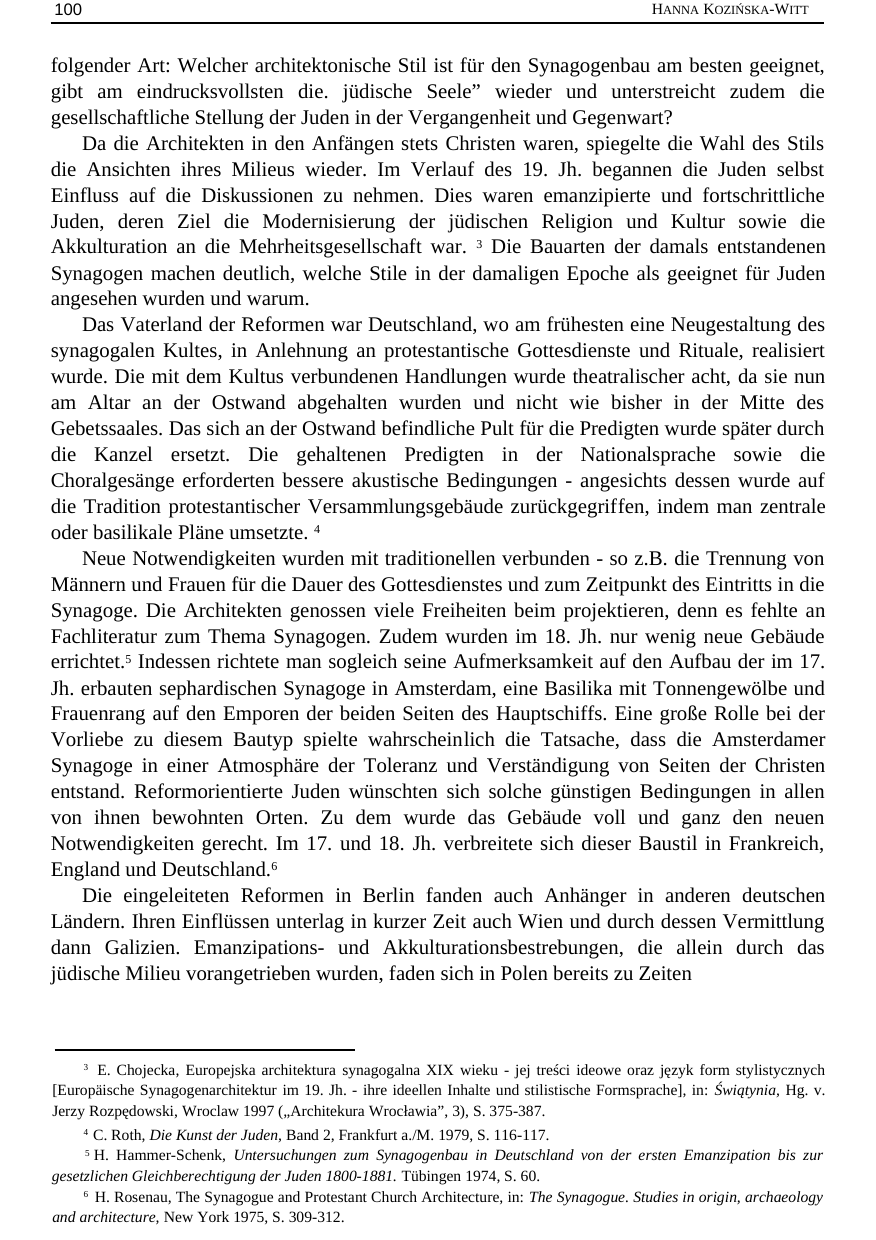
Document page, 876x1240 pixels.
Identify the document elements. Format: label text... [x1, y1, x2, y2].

text Da die Architekten in den Anfängen stets Christen waren, spiegelte die Wahl des Stils die Ansichten ihres Milieus wieder. Im Verlauf des 19. Jh. begannen die Juden selbst Einfluss auf die Diskussionen zu nehmen. Dies waren emanzipierte und fortschrittliche Juden, deren Ziel die Modernisierung der jüdischen Religion und Kultur sowie die Akkulturation an die Mehrheitsgesellschaft war. 3 Die Bauarten der damals entstandenen Synagogen machen deutlich, welche Stile in der damaligen Epoche als geeignet für Juden angesehen wurden und warum. [51, 131, 826, 310]
text Die eingeleiteten Reformen in Berlin fanden auch Anhänger in anderen deutschen Ländern. Ihren Einflüssen unterlag in kurzer Zeit auch Wien und durch dessen Vermittlung dann Galizien. Emanzipations- und Akkulturationsbestrebungen, die allein durch das jüdische Milieu vorangetrieben wurden, faden sich in Polen bereits zu Zeiten [51, 883, 826, 985]
text Neue Notwendigkeiten wurden mit traditionellen verbunden - so z.B. die Trennung von Männern und Frauen für die Dauer des Gottesdienstes und zum Zeitpunkt des Eintritts in die Synagoge. Die Architekten genossen viele Freiheiten beim projektieren, denn es fehlte an Fachliteratur zum Thema Synagogen. Zudem wurden im 18. Jh. nur wenig neue Gebäude errichtet.5 Indessen richtete man sogleich seine Aufmerksamkeit auf den Aufbau der im 17. Jh. erbauten sephardischen Synagoge in Amsterdam, eine Basilika mit Tonnengewölbe und Frauenrang auf den Emporen der beiden Seiten des Hauptschiffs. Eine große Rolle bei der Vorliebe zu diesem Bautyp spielte wahrschein­lich die Tatsache, dass die Amsterdamer Synagoge in einer Atmosphäre der Toleranz und Verständigung von Seiten der Christen entstand. Reformorientierte Juden wünschten sich solche günstigen Bedingungen in allen von ihnen bewohnten Orten. Zu dem wurde das Gebäude voll und ganz den neuen Notwendigkeiten gerecht. Im 17. und 18. Jh. verbreitete sich dieser Baustil in Frankreich, England und Deutschland.6 [51, 546, 826, 881]
text 6 H. Rosenau, The Synagogue and Protestant Church Architecture, in: The Synagogue. Studies in origin, archaeology and architecture, New York 1975, S. 309-312. [52, 1187, 825, 1226]
text 3 E. Chojecka, Europejska architektura synagogalna XIX wieku - jej treści ideowe oraz język form stylistycznych [Europäische Synagogenarchitektur im 19. Jh. - ihre ideellen Inhalte und stilistische Formsprache], in: Świątynia, Hg. v. Jerzy Rozpędowski, Wroclaw 1997 („Architekura Wrocławia”, 3), S. 375-387. [52, 1060, 826, 1119]
text 5 H. Hammer-Schenk, Untersuchungen zum Synagogenbau in Deutschland von der ersten Emanzipation bis zur gesetzlichen Gleichberechtigung der Juden 1800-1881. Tübingen 1974, S. 60. [52, 1146, 826, 1184]
text Das Vaterland der Reformen war Deutschland, wo am frühesten eine Neugestaltung des synagogalen Kultes, in Anlehnung an protestantische Gottesdienste und Rituale, realisiert wurde. Die mit dem Kultus verbundenen Handlungen wurde theatralischer acht, da sie nun am Altar an der Ostwand abgehalten wurden und nicht wie bisher in der Mitte des Gebetssaales. Das sich an der Ostwand befindliche Pult für die Predigten wurde später durch die Kanzel ersetzt. Die gehaltenen Predigten in der Nationalsprache sowie die Choralgesänge erforderten bessere akustische Bedingungen - angesichts dessen wurde auf die Tradition protestantischer Versammlungsgebäude zurückgegrif­fen, indem man zentrale oder basilikale Pläne umsetzte. 4 [51, 312, 826, 544]
text 4 C. Roth, Die Kunst der Juden, Band 2, Frankfurt a./M. 1979, S. 116-117. [52, 1125, 825, 1143]
text 100 [54, 0, 85, 19]
text folgender Art: Welcher architektonische Stil ist für den Synagogenbau am besten geeignet, gibt am eindrucksvollsten die. jüdische Seele” wieder und unterstreicht zudem die gesellschaftliche Stellung der Juden in der Vergangenheit und Gegenwart? [51, 53, 826, 129]
text Hanna Kozińska-Witt [652, 0, 824, 18]
